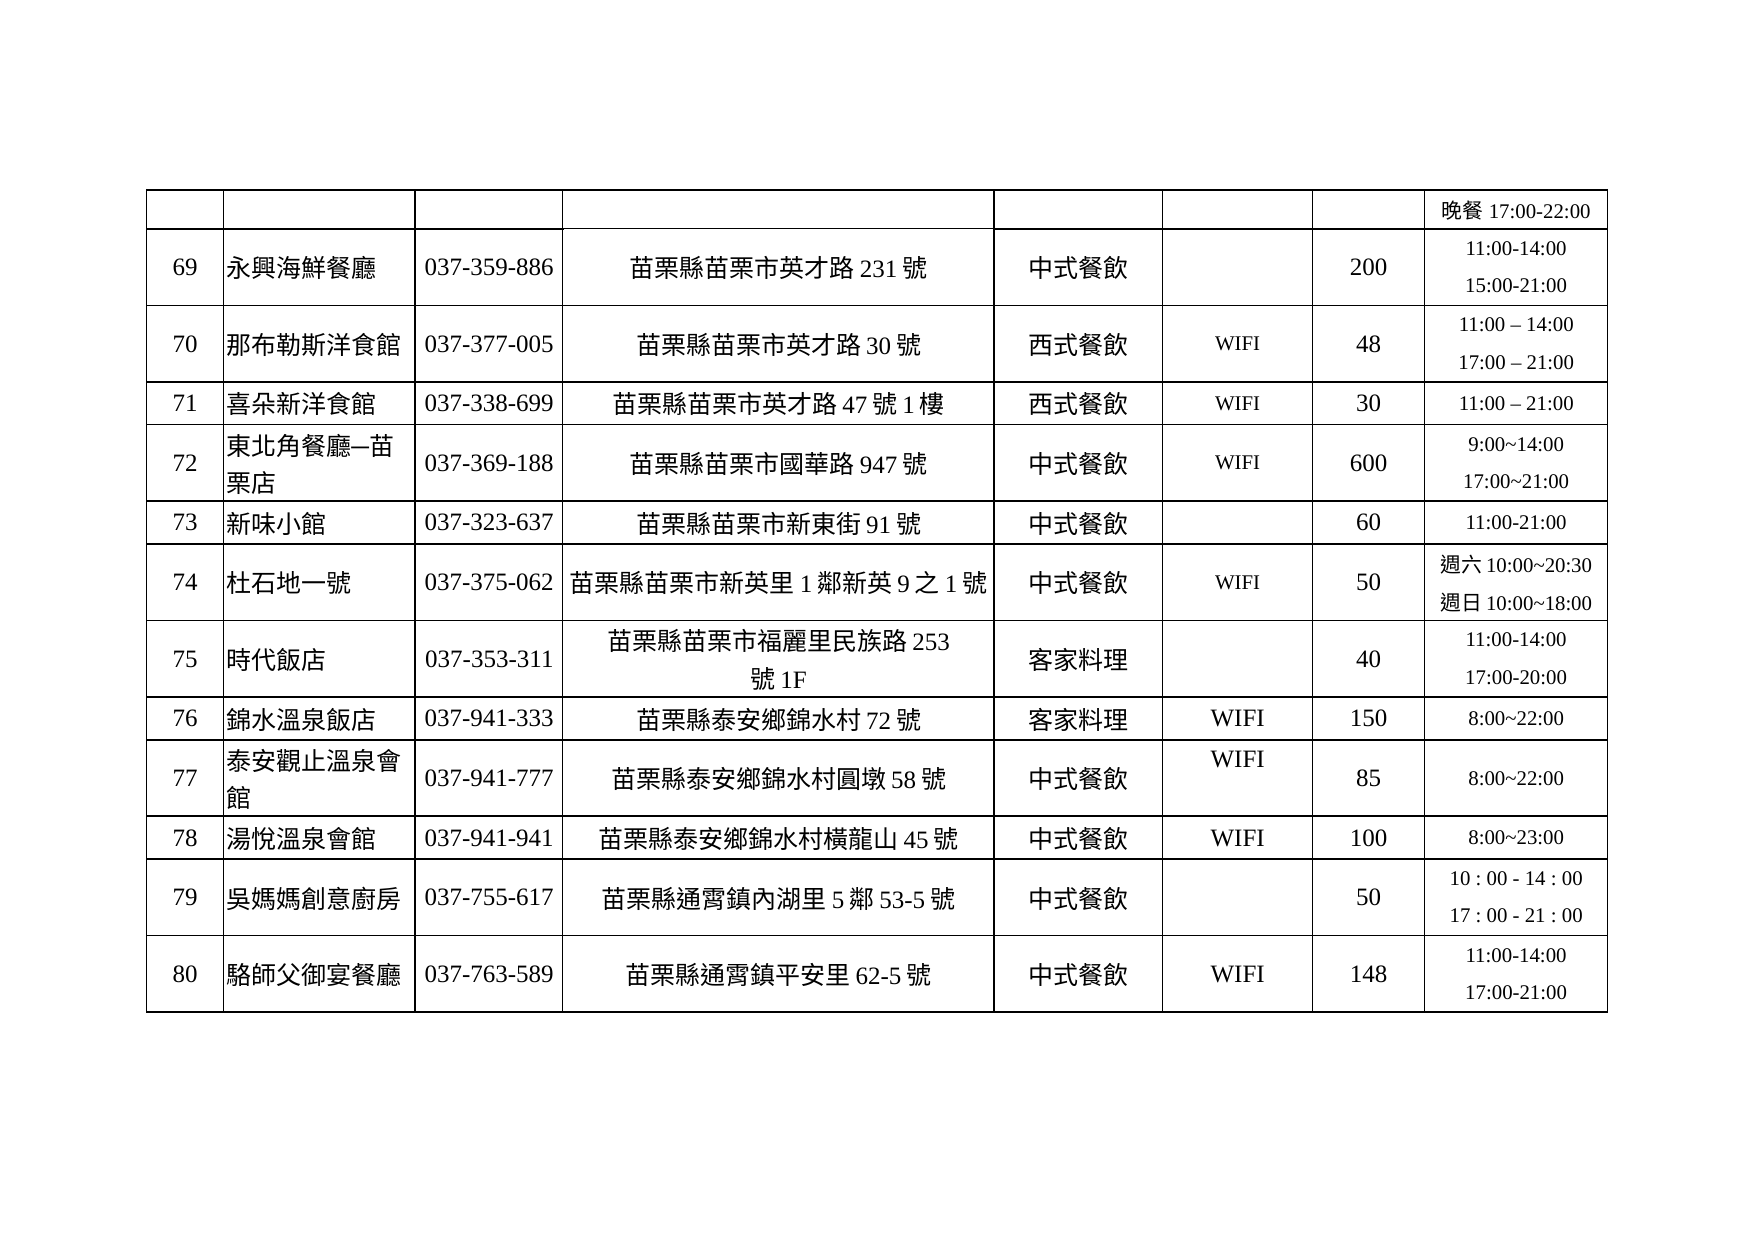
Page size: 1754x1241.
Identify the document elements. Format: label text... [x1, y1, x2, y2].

table_cell 8:00~22:00 [1425, 741, 1607, 815]
table_cell [995, 191, 1162, 228]
table_cell 苗栗縣苗栗市新英里1鄰新英9之1號 [563, 545, 993, 619]
table_cell 037-323-637 [416, 502, 562, 543]
table_cell 客家料理 [995, 698, 1162, 739]
table_cell 037-941-333 [416, 698, 562, 739]
table_cell 79 [147, 860, 223, 935]
table_cell [1313, 191, 1424, 228]
table_cell 吳媽媽創意廚房 [224, 860, 414, 935]
table_cell 9:00~14:00 17:00~21:00 [1425, 425, 1607, 500]
table_cell 那布勒斯洋食館 [224, 306, 414, 381]
table_cell 杜石地一號 [224, 545, 414, 619]
table_cell 泰安觀止溫泉會館 [224, 741, 414, 815]
table_cell 85 [1313, 741, 1424, 815]
table_cell WIFI [1163, 306, 1312, 381]
table_cell 11:00-14:00 17:00-20:00 [1425, 621, 1607, 696]
table_cell 8:00~23:00 [1425, 817, 1607, 858]
table_cell 中式餐飲 [995, 860, 1162, 935]
table_cell WIFI [1163, 817, 1312, 858]
table_cell [147, 191, 223, 228]
table_cell [1163, 621, 1312, 696]
table_cell 72 [147, 425, 223, 500]
table_cell 037-377-005 [416, 306, 562, 381]
table_cell 駱師父御宴餐廳 [224, 936, 414, 1011]
table_cell 中式餐飲 [995, 545, 1162, 619]
table_cell WIFI [1163, 741, 1312, 815]
table_cell 70 [147, 306, 223, 381]
table_cell [1163, 191, 1312, 228]
table_cell 69 [147, 230, 223, 304]
table_cell 037-755-617 [416, 860, 562, 935]
table_cell 600 [1313, 425, 1424, 500]
table_cell 76 [147, 698, 223, 739]
table_cell 苗栗縣苗栗市新東街91號 [563, 502, 993, 543]
table_cell 11:00 – 21:00 [1425, 383, 1607, 424]
table_cell 苗栗縣泰安鄉錦水村圓墩58號 [563, 741, 993, 815]
table_cell 西式餐飲 [995, 306, 1162, 381]
table_cell 湯悅溫泉會館 [224, 817, 414, 858]
table_cell [224, 191, 414, 228]
table_cell WIFI [1163, 425, 1312, 500]
table_cell 苗栗縣通霄鎮內湖里5鄰53-5號 [563, 860, 993, 935]
table_cell 037-338-699 [416, 383, 562, 424]
table_cell 時代飯店 [224, 621, 414, 696]
table_cell 11:00-21:00 [1425, 502, 1607, 543]
table_cell [1163, 860, 1312, 935]
table_cell 中式餐飲 [995, 502, 1162, 543]
table_cell 60 [1313, 502, 1424, 543]
table_cell 中式餐飲 [995, 230, 1162, 304]
table_cell 78 [147, 817, 223, 858]
table_cell WIFI [1163, 545, 1312, 619]
table_cell 037-941-941 [416, 817, 562, 858]
table_cell 晚餐 17:00-22:00 [1425, 191, 1607, 228]
table_cell 037-369-188 [416, 425, 562, 500]
table_cell 80 [147, 936, 223, 1011]
table_cell 50 [1313, 860, 1424, 935]
table_cell 037-353-311 [416, 621, 562, 696]
table_cell 73 [147, 502, 223, 543]
table_cell 148 [1313, 936, 1424, 1011]
table_cell 037-941-777 [416, 741, 562, 815]
table_cell WIFI [1163, 383, 1312, 424]
table_cell 週六10:00~20:30 週日10:00~18:00 [1425, 545, 1607, 619]
table_cell 中式餐飲 [995, 817, 1162, 858]
table_cell 錦水溫泉飯店 [224, 698, 414, 739]
table_cell 11:00 – 14:00 17:00 – 21:00 [1425, 306, 1607, 381]
table_cell 客家料理 [995, 621, 1162, 696]
table_cell 50 [1313, 545, 1424, 619]
table_cell 東北角餐廳─苗栗店 [224, 425, 414, 500]
table_cell 75 [147, 621, 223, 696]
table_cell 苗栗縣苗栗市國華路947號 [563, 425, 993, 500]
table_cell 中式餐飲 [995, 741, 1162, 815]
table_cell 037-375-062 [416, 545, 562, 619]
table_cell WIFI [1163, 698, 1312, 739]
table_cell WIFI [1163, 936, 1312, 1011]
table_cell 77 [147, 741, 223, 815]
table_cell 037-763-589 [416, 936, 562, 1011]
table_cell 苗栗縣通霄鎮平安里62-5號 [563, 936, 993, 1011]
table_cell 苗栗縣泰安鄉錦水村72號 [563, 698, 993, 739]
table_cell 中式餐飲 [995, 425, 1162, 500]
table_cell [563, 191, 993, 228]
table_cell 喜朵新洋食館 [224, 383, 414, 424]
table_cell [1163, 230, 1312, 304]
table_cell 71 [147, 383, 223, 424]
table_cell 11:00-14:00 17:00-21:00 [1425, 936, 1607, 1011]
table_cell 10 : 00 - 14 : 00 17 : 00 - 21 : 00 [1425, 860, 1607, 935]
table_cell 74 [147, 545, 223, 619]
table_cell 永興海鮮餐廳 [224, 230, 414, 304]
table_cell 11:00-14:00 15:00-21:00 [1425, 230, 1607, 304]
table_cell 30 [1313, 383, 1424, 424]
table_cell 48 [1313, 306, 1424, 381]
table_cell 中式餐飲 [995, 936, 1162, 1011]
table_cell 037-359-886 [416, 230, 562, 304]
table_cell 40 [1313, 621, 1424, 696]
table_cell 150 [1313, 698, 1424, 739]
table_cell 苗栗縣苗栗市英才路47號1樓 [563, 383, 993, 424]
table_cell 8:00~22:00 [1425, 698, 1607, 739]
table_cell 100 [1313, 817, 1424, 858]
table_cell [1163, 502, 1312, 543]
table_cell 苗栗縣泰安鄉錦水村橫龍山45號 [563, 817, 993, 858]
table_cell 苗栗縣苗栗市福麗里民族路253 號1F [563, 621, 993, 696]
table_cell 新味小館 [224, 502, 414, 543]
table_cell 苗栗縣苗栗市英才路30號 [563, 306, 993, 381]
table_cell [416, 191, 562, 228]
table_cell 200 [1313, 230, 1424, 304]
table_cell 西式餐飲 [995, 383, 1162, 424]
table_cell 苗栗縣苗栗市英才路231號 [563, 229, 993, 304]
